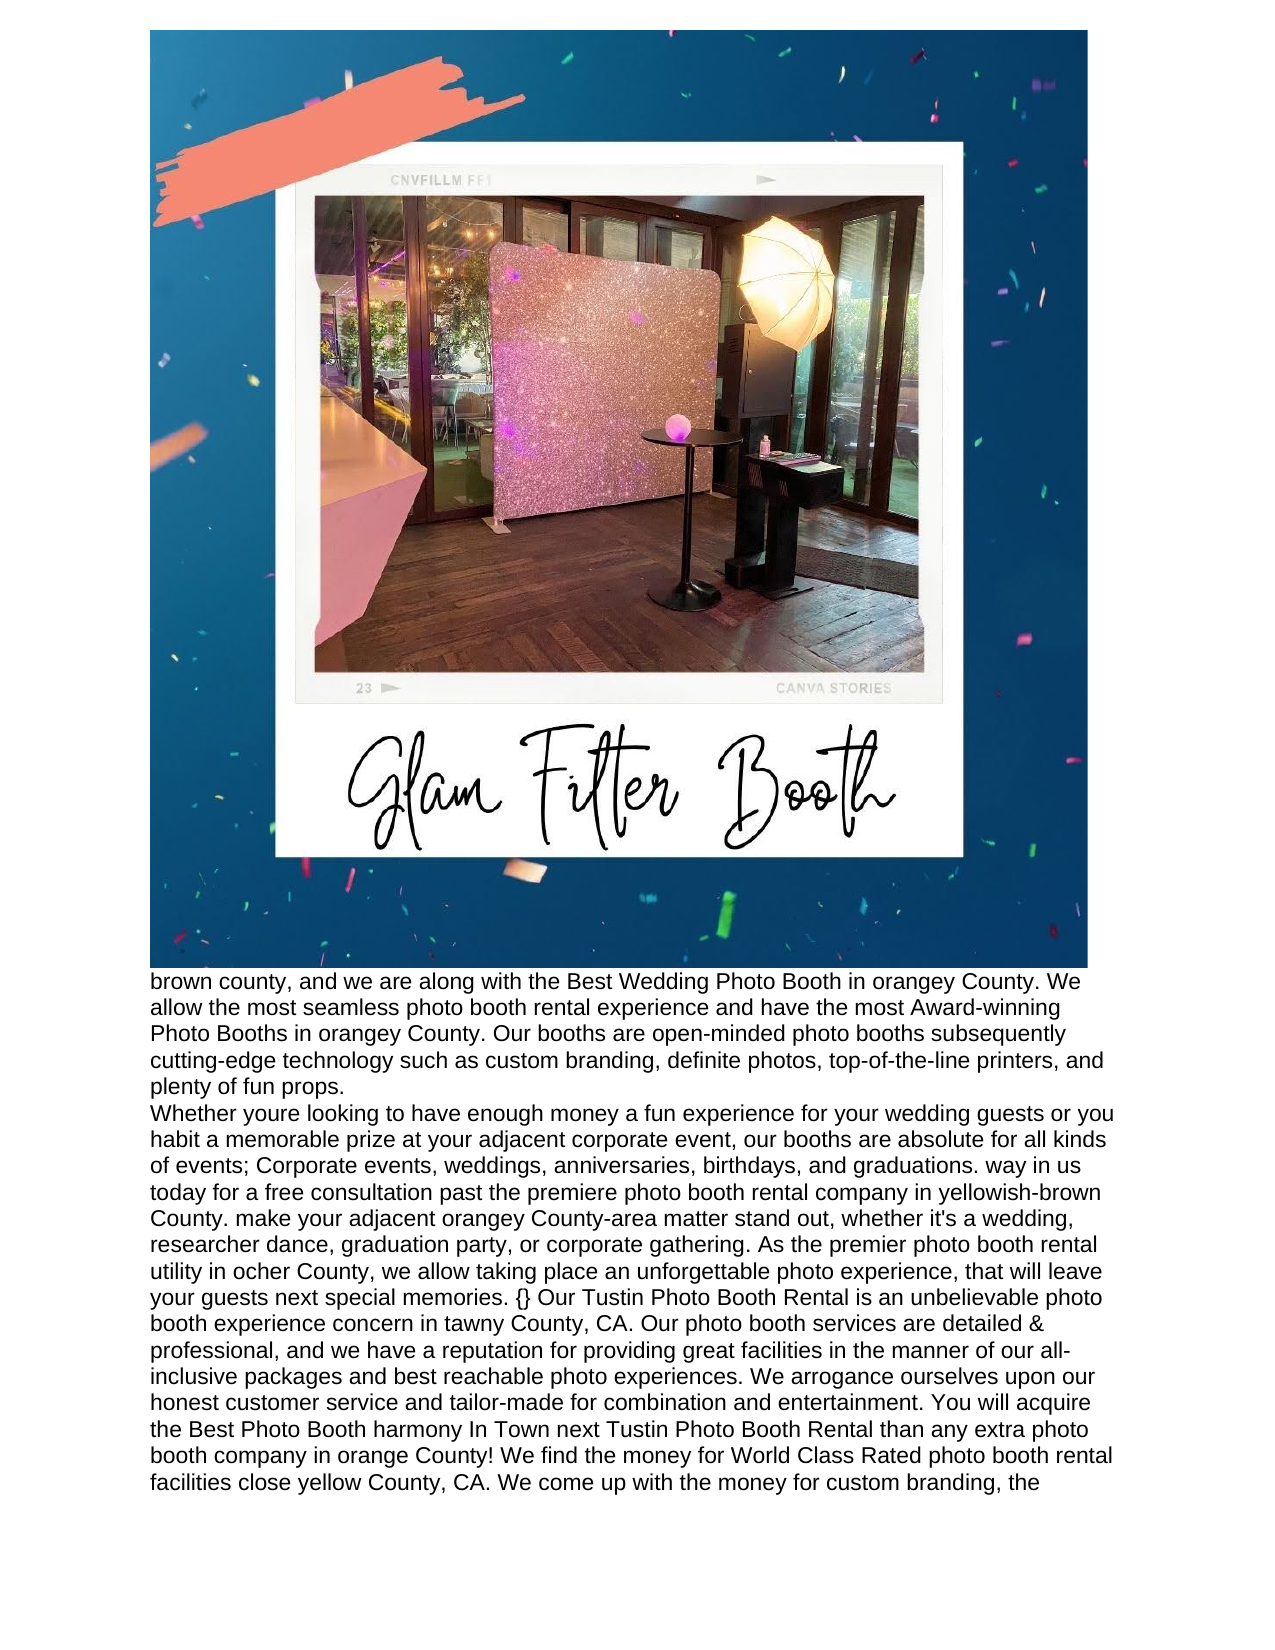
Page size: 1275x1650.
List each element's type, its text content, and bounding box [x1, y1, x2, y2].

text Whether youre looking to have enough money a fun experience for your wedding guests or you habit a memorable prize at your adjacent corporate event, our booths are absolute for all kinds of events; Corporate events, weddings, anniversaries, birthdays, and graduations. way in us today for a free consultation past the premiere photo booth rental company in yellowish-brown County. make your adjacent orangey County-area matter stand out, whether it's a wedding, researcher dance, graduation party, or corporate gathering. As the premier photo booth rental utility in ocher County, we allow taking place an unforgettable photo experience, that will leave your guests next special memories. {} Our Tustin Photo Booth Rental is an unbelievable photo booth experience concern in tawny County, CA. Our photo booth services are detailed & professional, and we have a reputation for providing great facilities in the manner of our all-inclusive packages and best reachable photo experiences. We arrogance ourselves upon our honest customer service and tailor-made for combination and entertainment. You will acquire the Best Photo Booth harmony In Town next Tustin Photo Booth Rental than any extra photo booth company in orange County! We find the money for World Class Rated photo booth rental facilities close yellow County, CA. We come up with the money for custom branding, the [150, 1099, 1125, 1495]
text brown county, and we are along with the Best Wedding Photo Booth in orangey County. We allow the most seamless photo booth rental experience and have the most Award-winning Photo Booths in orangey County. Our booths are open-minded photo booths subsequently cutting-edge technology such as custom branding, definite photos, top-of-the-line printers, and plenty of fun props. [150, 968, 1125, 1099]
picture [150, 30, 1088, 968]
